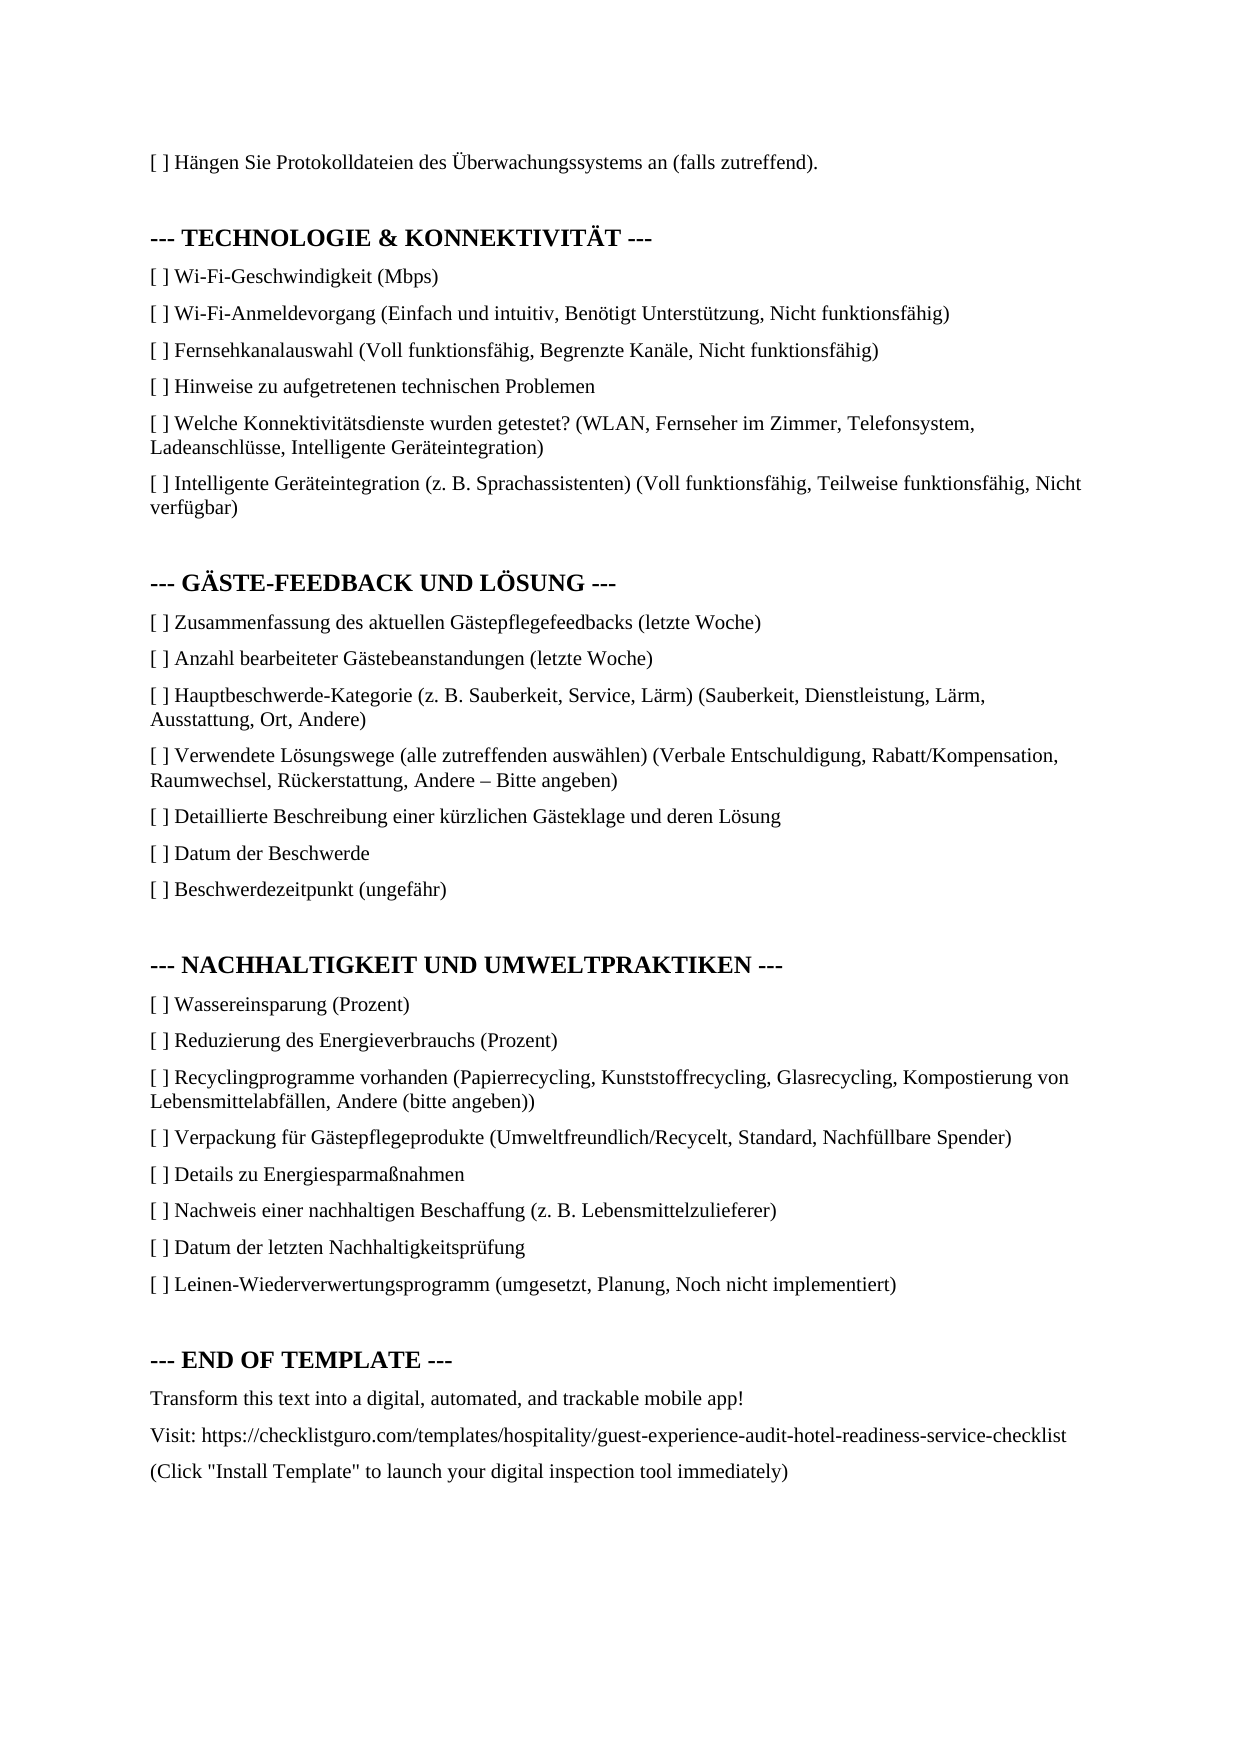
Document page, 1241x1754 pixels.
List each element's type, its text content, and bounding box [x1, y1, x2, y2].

text [ ] Datum der Beschwerde [150, 841, 1090, 865]
text [ ] Reduzierung des Energieverbrauchs (Prozent) [150, 1028, 1090, 1052]
text --- GÄSTE-FEEDBACK UND LÖSUNG --- [150, 568, 1090, 597]
text [ ] Leinen-Wiederverwertungsprogramm (umgesetzt, Planung, Noch nicht implementiert) [150, 1272, 1090, 1296]
text [ ] Details zu Energiesparmaßnahmen [150, 1162, 1090, 1186]
text [ ] Wi-Fi-Geschwindigkeit (Mbps) [150, 264, 1090, 288]
text --- NACHHALTIGKEIT UND UMWELTPRAKTIKEN --- [150, 950, 1090, 979]
text [ ] Verpackung für Gästepflegeprodukte (Umweltfreundlich/Recycelt, Standard, Nachfüllbare Spender) [150, 1125, 1090, 1149]
text [ ] Hängen Sie Protokolldateien des Überwachungssystems an (falls zutreffend). [150, 150, 1090, 174]
text Transform this text into a digital, automated, and trackable mobile app! [150, 1386, 1090, 1410]
text [ ] Verwendete Lösungswege (alle zutreffenden auswählen) (Verbale Entschuldigung, Rabatt/Kompensation, Raumwechsel, Rückerstattung, Andere – Bitte angeben) [150, 743, 1090, 792]
text [ ] Detaillierte Beschreibung einer kürzlichen Gästeklage und deren Lösung [150, 804, 1090, 828]
text [ ] Welche Konnektivitätsdienste wurden getestet? (WLAN, Fernseher im Zimmer, Telefonsystem, Ladeanschlüsse, Intelligente Geräteintegration) [150, 411, 1090, 459]
text [ ] Hinweise zu aufgetretenen technischen Problemen [150, 374, 1090, 398]
text [ ] Fernsehkanalauswahl (Voll funktionsfähig, Begrenzte Kanäle, Nicht funktionsfähig) [150, 337, 1090, 362]
text [ ] Wi-Fi-Anmeldevorgang (Einfach und intuitiv, Benötigt Unterstützung, Nicht funktionsfähig) [150, 301, 1090, 325]
text [ ] Anzahl bearbeiteter Gästebeanstandungen (letzte Woche) [150, 646, 1090, 670]
text [ ] Nachweis einer nachhaltigen Beschaffung (z. B. Lebensmittelzulieferer) [150, 1198, 1090, 1222]
text [ ] Wassereinsparung (Prozent) [150, 992, 1090, 1016]
text [ ] Recyclingprogramme vorhanden (Papierrecycling, Kunststoffrecycling, Glasrecycling, Kompostierung von Lebensmittelabfällen, Andere (bitte angeben)) [150, 1065, 1090, 1113]
text [ ] Intelligente Geräteintegration (z. B. Sprachassistenten) (Voll funktionsfähig, Teilweise funktionsfähig, Nicht verfügbar) [150, 471, 1090, 519]
text (Click "Install Template" to launch your digital inspection tool immediately) [150, 1459, 1090, 1483]
text [ ] Beschwerdezeitpunkt (ungefähr) [150, 877, 1090, 901]
text [ ] Datum der letzten Nachhaltigkeitsprüfung [150, 1235, 1090, 1259]
text [ ] Zusammenfassung des aktuellen Gästepflegefeedbacks (letzte Woche) [150, 610, 1090, 634]
text --- TECHNOLOGIE & KONNEKTIVITÄT --- [150, 223, 1090, 252]
text [ ] Hauptbeschwerde-Kategorie (z. B. Sauberkeit, Service, Lärm) (Sauberkeit, Dienstleistung, Lärm, Ausstattung, Ort, Andere) [150, 683, 1090, 731]
text Visit: https://checklistguro.com/templates/hospitality/guest-experience-audit-hotel-readiness-service-checklist [150, 1422, 1090, 1447]
text --- END OF TEMPLATE --- [150, 1345, 1090, 1373]
